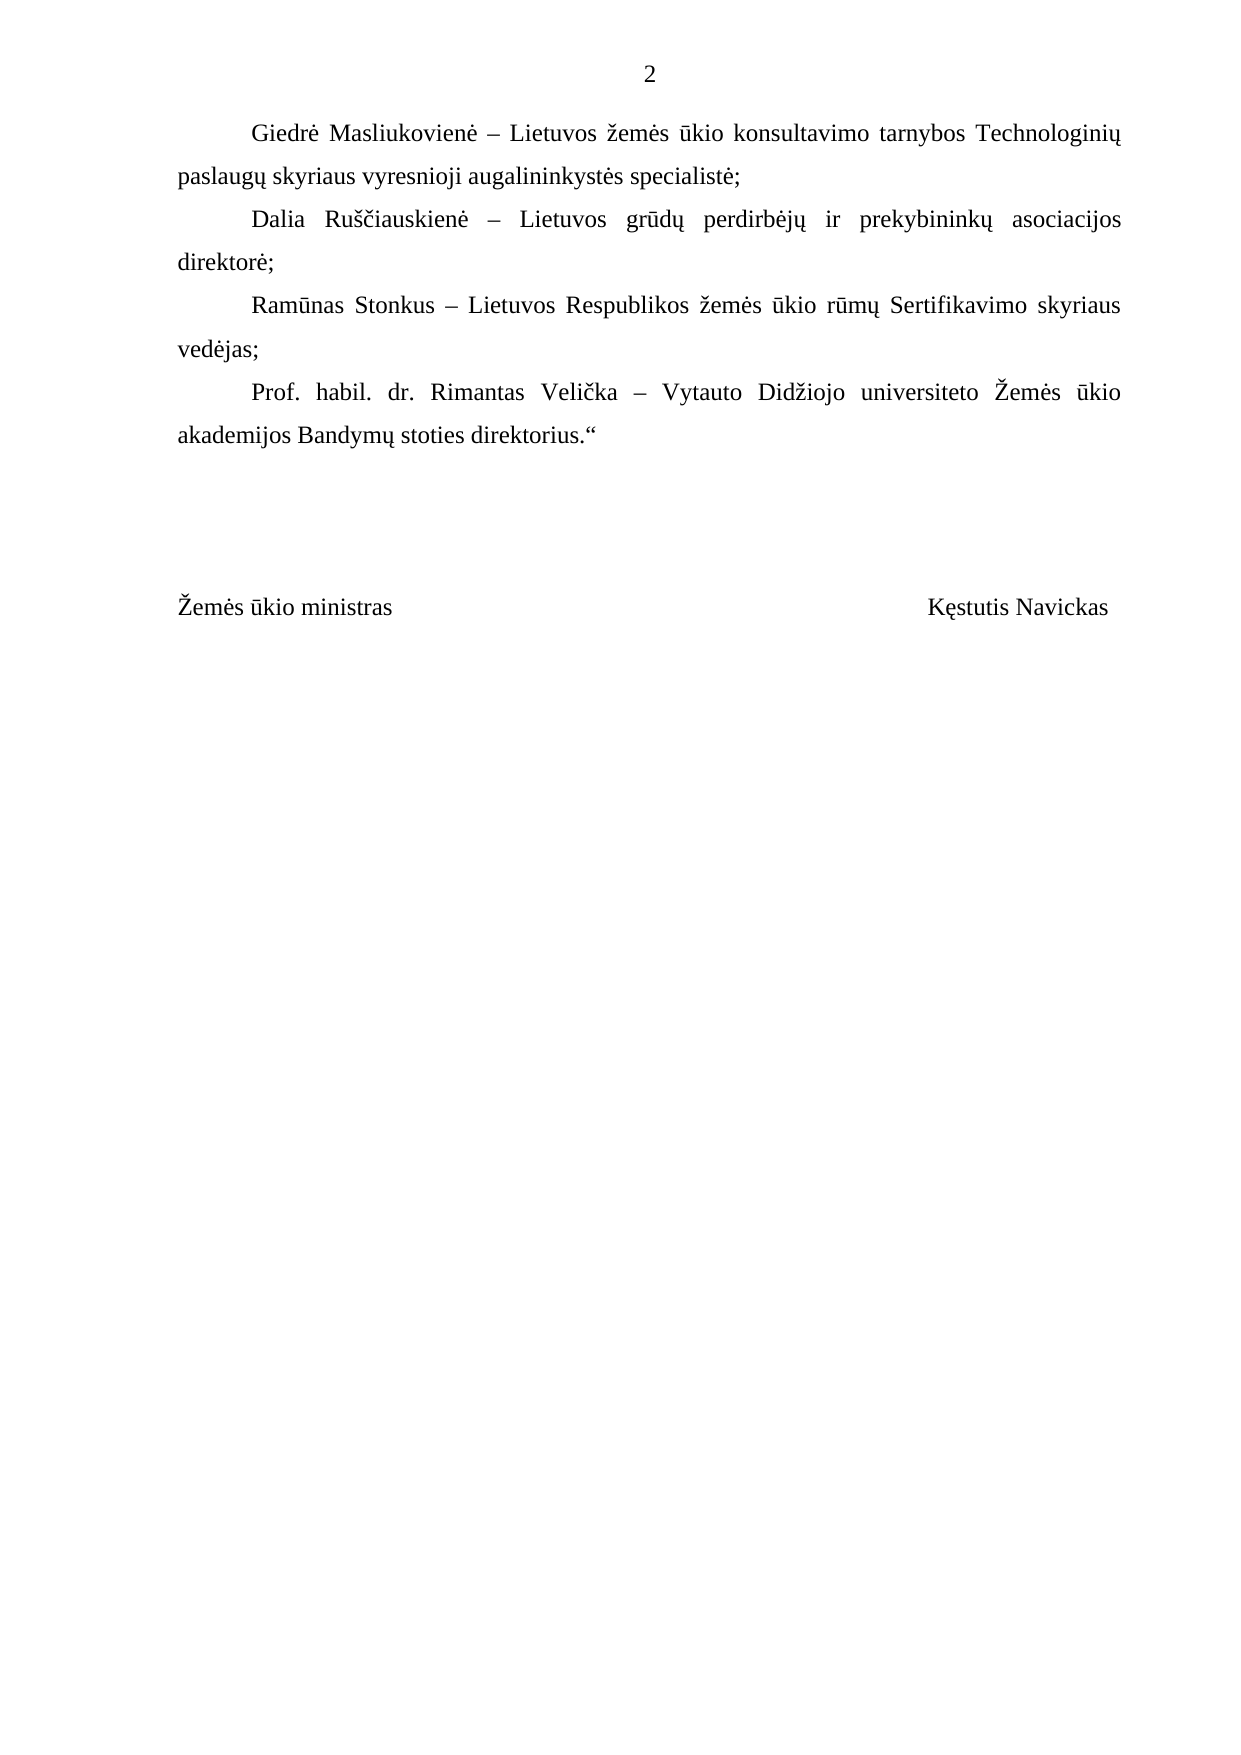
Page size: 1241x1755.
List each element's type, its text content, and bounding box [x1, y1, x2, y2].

text Ramūnas Stonkus – Lietuvos Respublikos žemės ūkio rūmų Sertifikavimo skyriaus vedėjas; [177, 291, 1122, 362]
text Prof. habil. dr. Rimantas Velička – Vytauto Didžiojo universiteto Žemės ūkio akademijos Bandymų stoties direktorius.“ [177, 377, 1122, 449]
text Žemės ūkio ministras Kęstutis Navickas [177, 592, 1122, 621]
text Dalia Ruščiauskienė – Lietuvos grūdų perdirbėjų ir prekybininkų asociacijos direktorė; [177, 204, 1122, 276]
text Giedrė Masliukovienė – Lietuvos žemės ūkio konsultavimo tarnybos Technologinių paslaugų skyriaus vyresnioji augalininkystės specialistė; [177, 118, 1122, 190]
